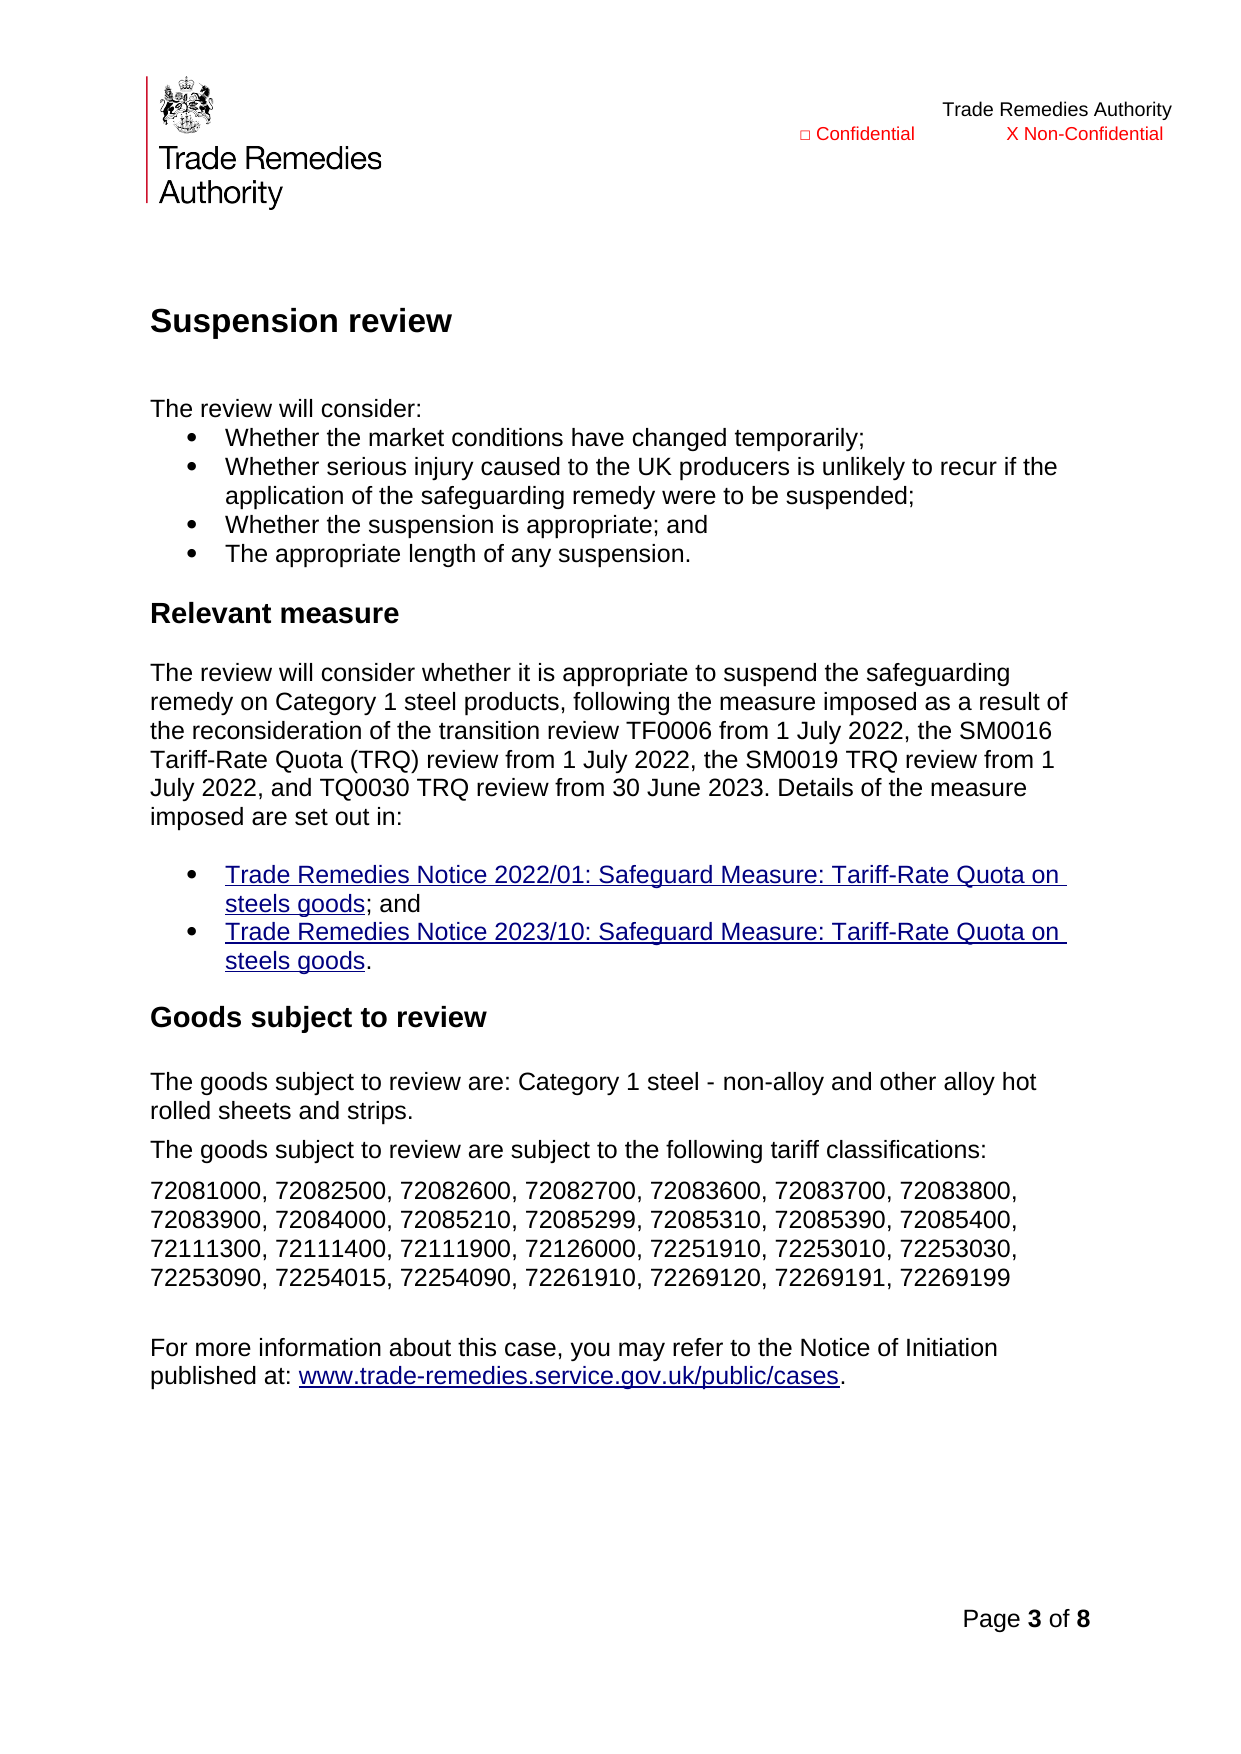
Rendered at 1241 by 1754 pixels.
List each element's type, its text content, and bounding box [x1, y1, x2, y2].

text For more information about this case, you may refer to the Notice of Initiation published at: www.trade-remedies.service.gov.uk/public/cases. [150, 1332, 1090, 1390]
text The goods subject to review are subject to the following tariff classifications: [150, 1135, 1090, 1164]
list The appropriate length of any suspension. [187, 538, 1090, 567]
text Goods subject to review [150, 1000, 1090, 1034]
list Trade Remedies Notice 2023/10: Safeguard Measure: Tariff-Rate Quota on steels goods. [187, 917, 1090, 975]
list Whether the market conditions have changed temporarily; [187, 423, 1090, 452]
list Trade Remedies Notice 2022/01: Safeguard Measure: Tariff-Rate Quota on steels goods; and [187, 860, 1090, 917]
text 72081000, 72082500, 72082600, 72082700, 72083600, 72083700, 72083800, 72083900, 72084000, 72085210, 72085299, 72085310, 72085390, 72085400, 72111300, 72111400, 72111900, 72126000, 72251910, 72253010, 72253030, 72253090, 72254015, 72254090, 72261910, 72269120, 72269191, 72269199 [150, 1176, 1090, 1291]
text The review will consider whether it is appropriate to suspend the safeguarding remedy on Category 1 steel products, following the measure imposed as a result of the reconsideration of the transition review TF0006 from 1 July 2022, the SM0016 Tariff-Rate Quota (TRQ) review from 1 July 2022, the SM0019 TRQ review from 1 July 2022, and TQ0030 TRQ review from 30 June 2023. Details of the measure imposed are set out in: [150, 658, 1090, 831]
list Whether the suspension is appropriate; and [187, 510, 1090, 538]
subtitle Suspension review [150, 301, 1090, 339]
list Whether serious injury caused to the UK producers is unlikely to recur if the application of the safeguarding remedy were to be suspended; [187, 452, 1090, 510]
text The goods subject to review are: Category 1 steel - non-alloy and other alloy hot rolled sheets and strips. [150, 1067, 1090, 1124]
text Relevant measure [150, 596, 1090, 630]
text The review will consider: [150, 394, 1090, 423]
